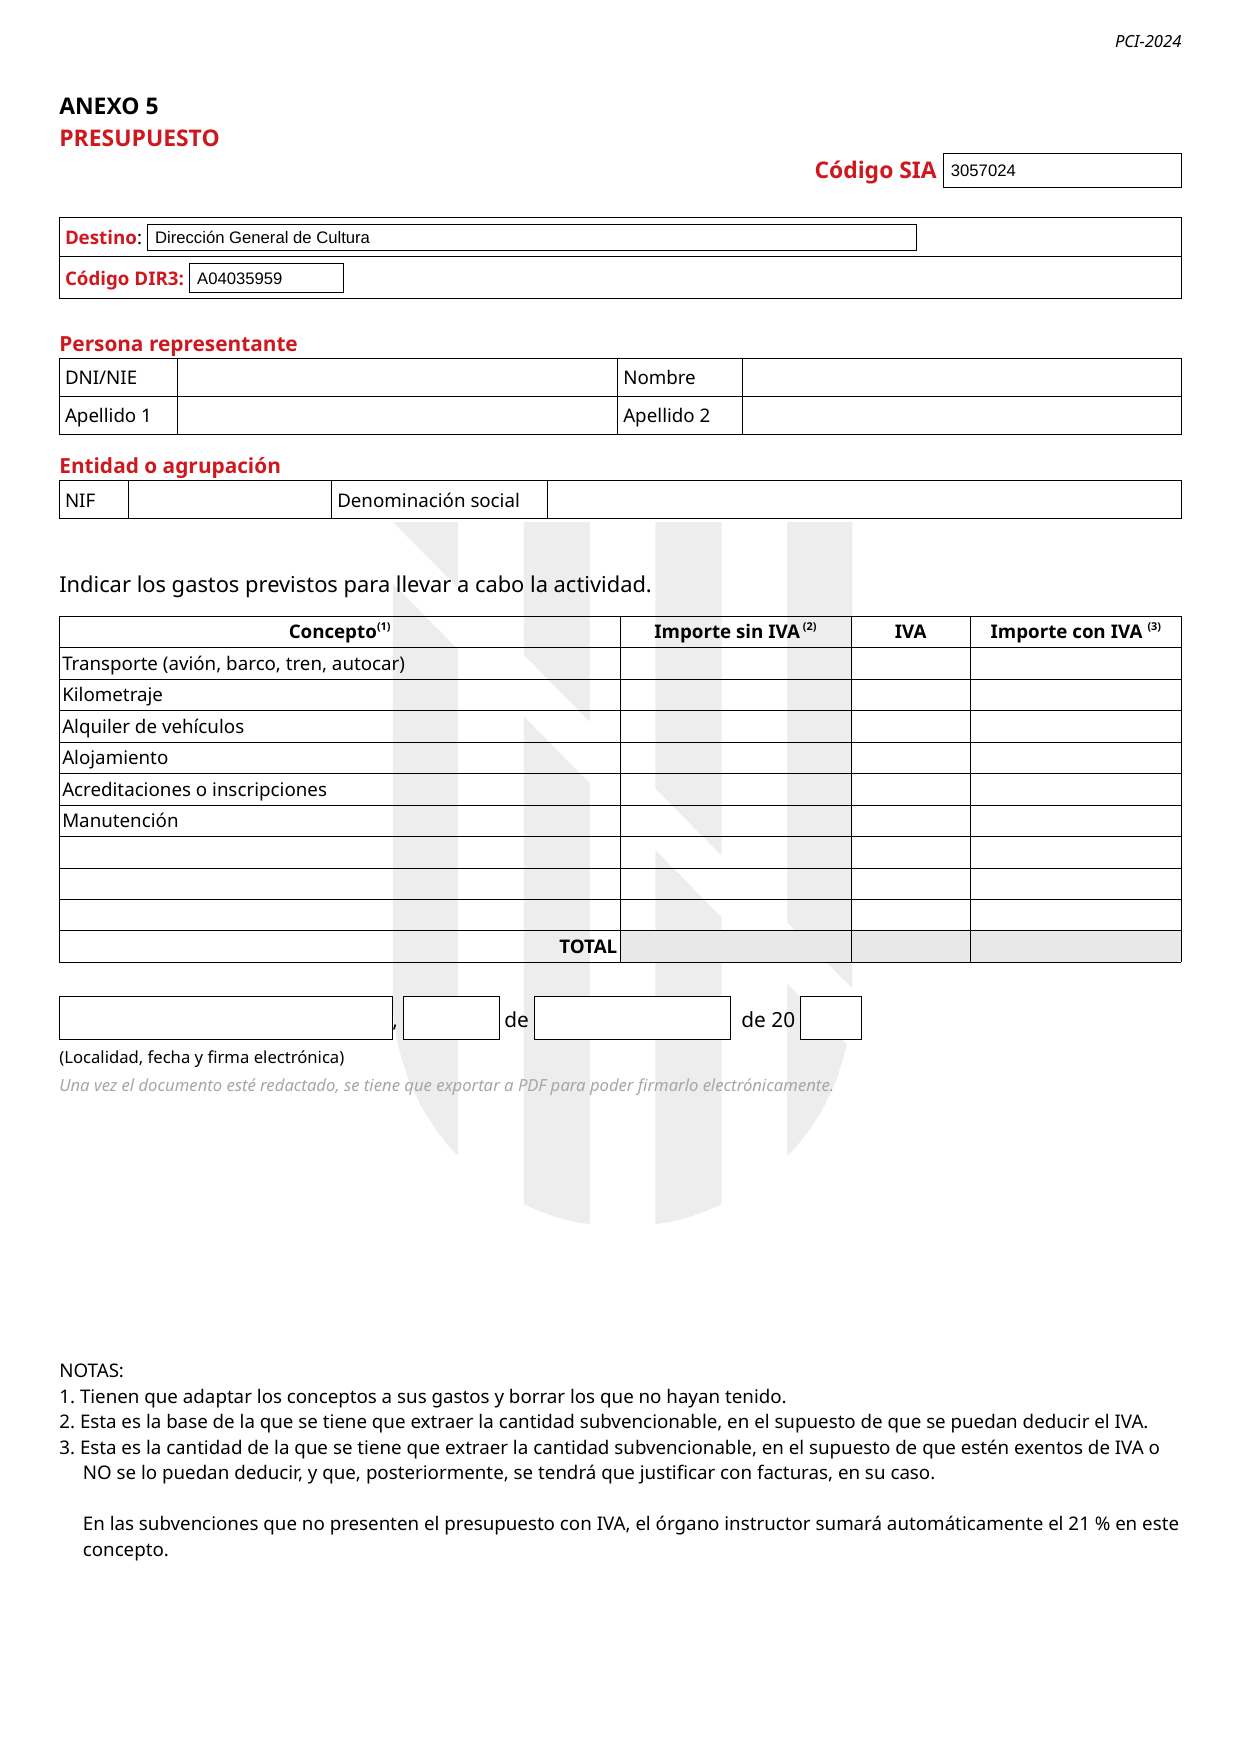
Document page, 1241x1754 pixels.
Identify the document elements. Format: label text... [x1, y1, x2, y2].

table_cell Manutención [60, 806, 620, 836]
picture [392, 599, 853, 616]
text Código SIA [59, 153, 943, 187]
table_header NIF [60, 481, 128, 518]
table_cell [852, 648, 970, 679]
picture [392, 1097, 853, 1224]
text Una vez el documento esté redactado, se tiene que exportar a PDF para poder firmarlo electrónicamente. [59, 1074, 1181, 1097]
table_cell [621, 806, 851, 836]
text ANEXO 5 [59, 90, 1181, 122]
table_cell [971, 931, 1181, 962]
table_cell [852, 869, 970, 899]
table_cell [743, 397, 1181, 433]
text NOTAS: [59, 1358, 1181, 1383]
table_cell [971, 900, 1181, 930]
table_cell [621, 774, 851, 804]
table_cell [852, 931, 970, 962]
table_cell Kilometraje [60, 680, 620, 710]
table_cell [852, 680, 970, 710]
text 1. Tienen que adaptar los conceptos a sus gastos y borrar los que no hayan tenido. [59, 1383, 1181, 1409]
table_header Nombre [618, 359, 742, 396]
table_cell [852, 900, 970, 930]
table_cell [971, 711, 1181, 742]
table_cell [971, 837, 1181, 867]
table_header Denominación social [332, 481, 547, 518]
table_header Destino: [60, 218, 1181, 256]
table_cell [621, 648, 851, 679]
table_cell [621, 931, 851, 962]
table_cell [178, 397, 617, 433]
table_header Importe sin IVA (2) [621, 617, 851, 647]
text de 20 [731, 996, 800, 1039]
table_cell [621, 869, 851, 899]
table_cell Alojamiento [60, 743, 620, 773]
table_cell [621, 711, 851, 742]
table_cell Código DIR3: [60, 257, 1181, 298]
table_cell [60, 900, 620, 930]
table_cell TOTAL [60, 931, 620, 962]
table_cell [60, 837, 620, 867]
text de [500, 996, 534, 1039]
table_cell [852, 711, 970, 742]
table_cell [852, 837, 970, 867]
table_cell [852, 743, 970, 773]
text Persona representante [59, 329, 1181, 357]
table_cell [852, 774, 970, 804]
table_cell [971, 680, 1181, 710]
text Indicar los gastos previstos para llevar a cabo la actividad. [59, 569, 1181, 599]
table_cell [971, 869, 1181, 899]
text En las subvenciones que no presenten el presupuesto con IVA, el órgano instructor sumará automáticamente el 21 % en este concepto. [59, 1511, 1205, 1562]
table_cell Acreditaciones o inscripciones [60, 774, 620, 804]
table_cell Apellido 1 [60, 397, 177, 433]
text (Localidad, fecha y firma electrónica) [59, 1045, 1181, 1068]
text [862, 996, 1181, 1039]
table_cell Alquiler de vehículos [60, 711, 620, 742]
picture [392, 522, 853, 569]
text 3. Esta es la cantidad de la que se tiene que extraer la cantidad subvencionable, en el supuesto de que estén exentos de IVA o NO se lo puedan deducir, y que, posteriormente, se tendrá que justificar con facturas, en su caso. [59, 1434, 1181, 1485]
table_header [548, 481, 1181, 518]
table_header [178, 359, 617, 396]
text PRESUPUESTO [59, 122, 1181, 153]
table_header DNI/NIE [60, 359, 177, 396]
text Entidad o agrupación [59, 452, 1181, 480]
table_cell [621, 900, 851, 930]
table_cell Transporte (avión, barco, tren, autocar) [60, 648, 620, 679]
table_cell [852, 806, 970, 836]
table_cell [60, 869, 620, 899]
table_cell [621, 680, 851, 710]
text , [393, 996, 403, 1039]
table_cell Apellido 2 [618, 397, 742, 433]
table_header Concepto(1) [60, 617, 620, 647]
table_cell [621, 837, 851, 867]
picture [392, 1068, 853, 1074]
picture [392, 963, 853, 996]
table_cell [971, 648, 1181, 679]
picture [392, 1039, 853, 1045]
table_cell [971, 743, 1181, 773]
table_cell [971, 774, 1181, 804]
table_header IVA [852, 617, 970, 647]
table_header [129, 481, 331, 518]
table_cell [621, 743, 851, 773]
table_header Importe con IVA (3) [971, 617, 1181, 647]
table_header [743, 359, 1181, 396]
text 2. Esta es la base de la que se tiene que extraer la cantidad subvencionable, en el supuesto de que se puedan deducir el IVA. [59, 1409, 1181, 1434]
table_cell [971, 806, 1181, 836]
